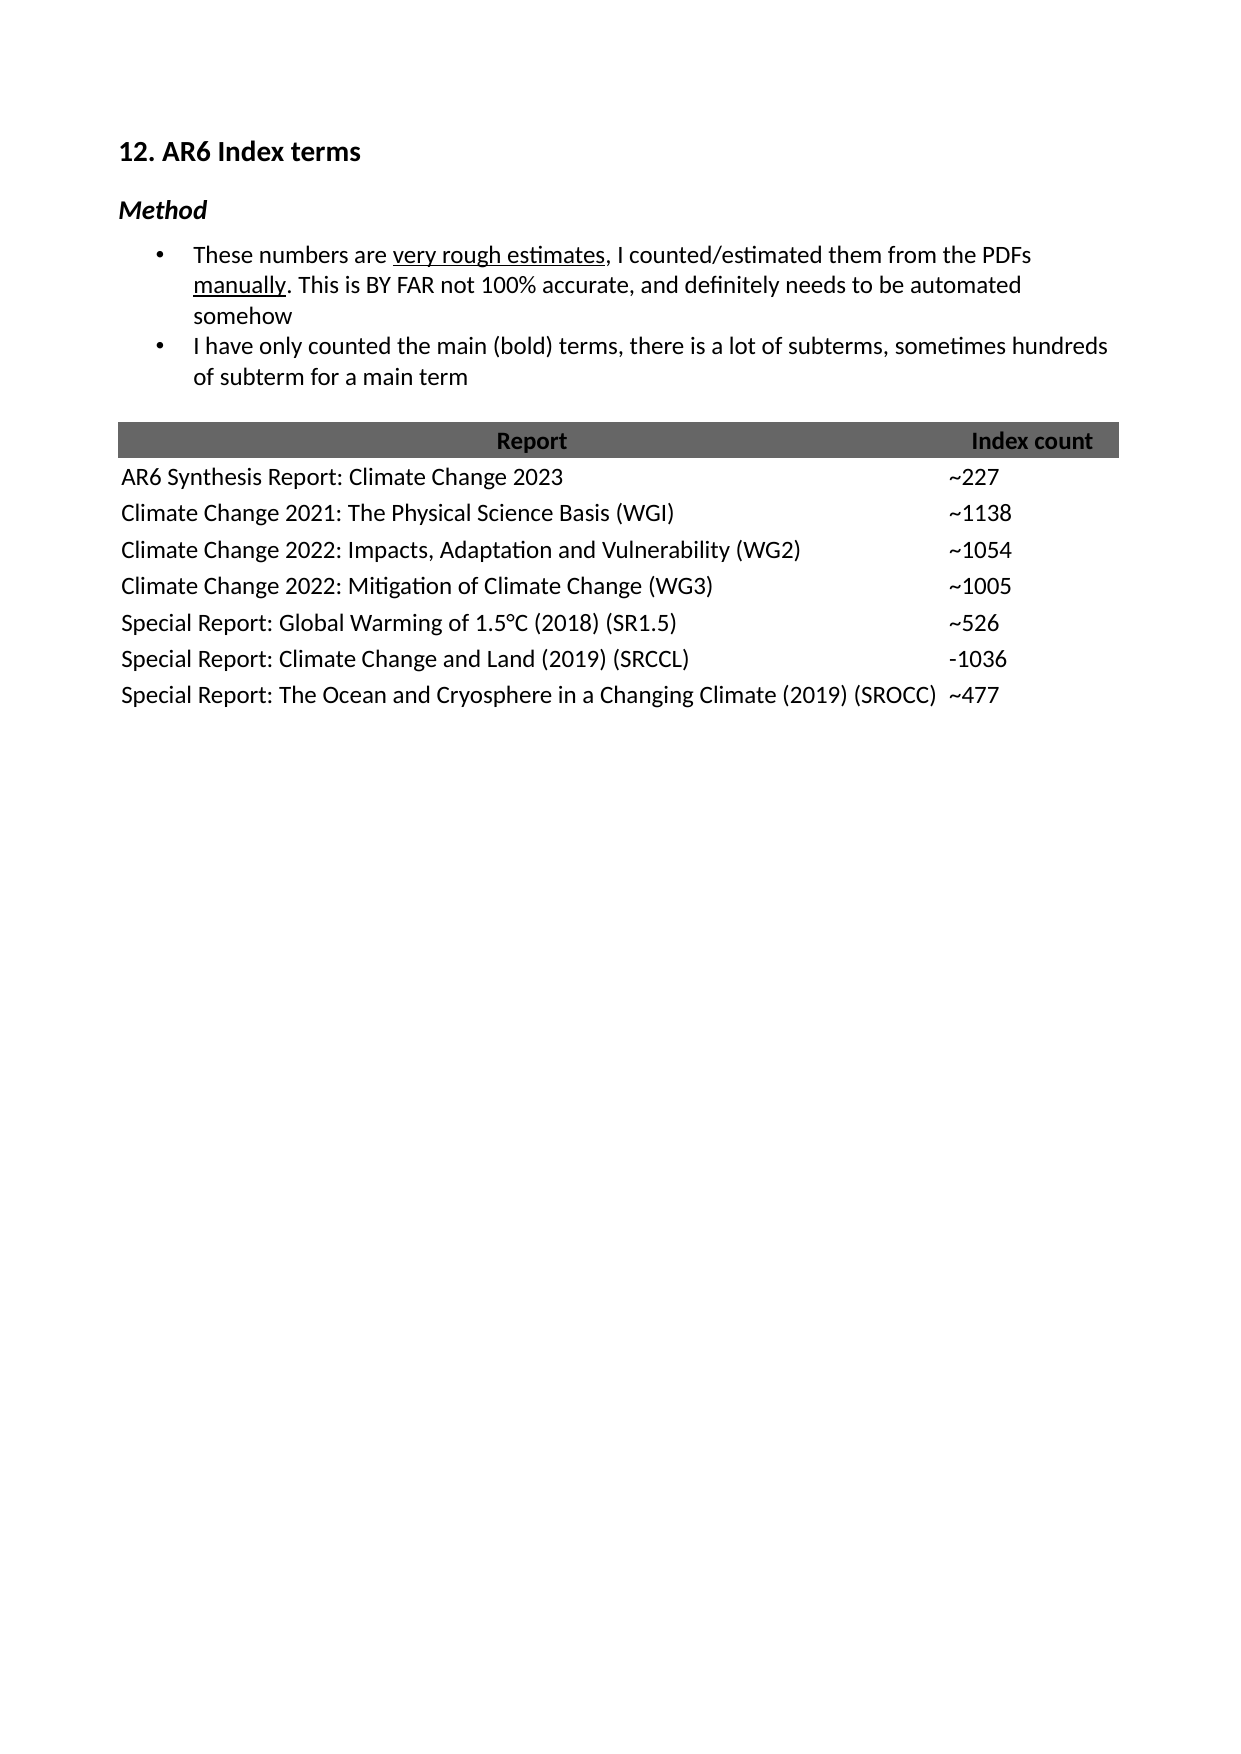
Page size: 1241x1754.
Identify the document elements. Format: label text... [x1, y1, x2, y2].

table_cell ~1054 [946, 531, 1119, 567]
table_cell AR6 Synthesis Report: Climate Change 2023 [118, 458, 946, 495]
table_cell ~477 [946, 676, 1119, 713]
table_header Report [118, 422, 946, 458]
list These numbers are very rough estimates, I counted/estimated them from the PDFs manually. This is BY FAR not 100% accurate, and definitely needs to be automated somehow [156, 239, 1122, 330]
table_cell Climate Change 2022: Impacts, Adaptation and Vulnerability (WG2) [118, 531, 946, 567]
table_cell ~227 [946, 458, 1119, 495]
list I have only counted the main (bold) terms, there is a lot of subterms, sometimes hundreds of subterm for a main term [156, 330, 1122, 391]
table_cell ~526 [946, 604, 1119, 640]
table_cell Special Report: Climate Change and Land (2019) (SRCCL) [118, 640, 946, 676]
table_cell Special Report: The Ocean and Cryosphere in a Changing Climate (2019) (SROCC) [118, 676, 946, 713]
subtitle 12. AR6 Index terms [118, 133, 1122, 168]
table_cell ~1005 [946, 568, 1119, 604]
table_cell Special Report: Global Warming of 1.5°C (2018) (SR1.5) [118, 604, 946, 640]
table_cell -1036 [946, 640, 1119, 676]
table_cell ~1138 [946, 495, 1119, 531]
table_header Index count [946, 422, 1119, 458]
table_cell Climate Change 2021: The Physical Science Basis (WGI) [118, 495, 946, 531]
subtitle Method [118, 193, 1122, 226]
table_cell Climate Change 2022: Mitigation of Climate Change (WG3) [118, 568, 946, 604]
